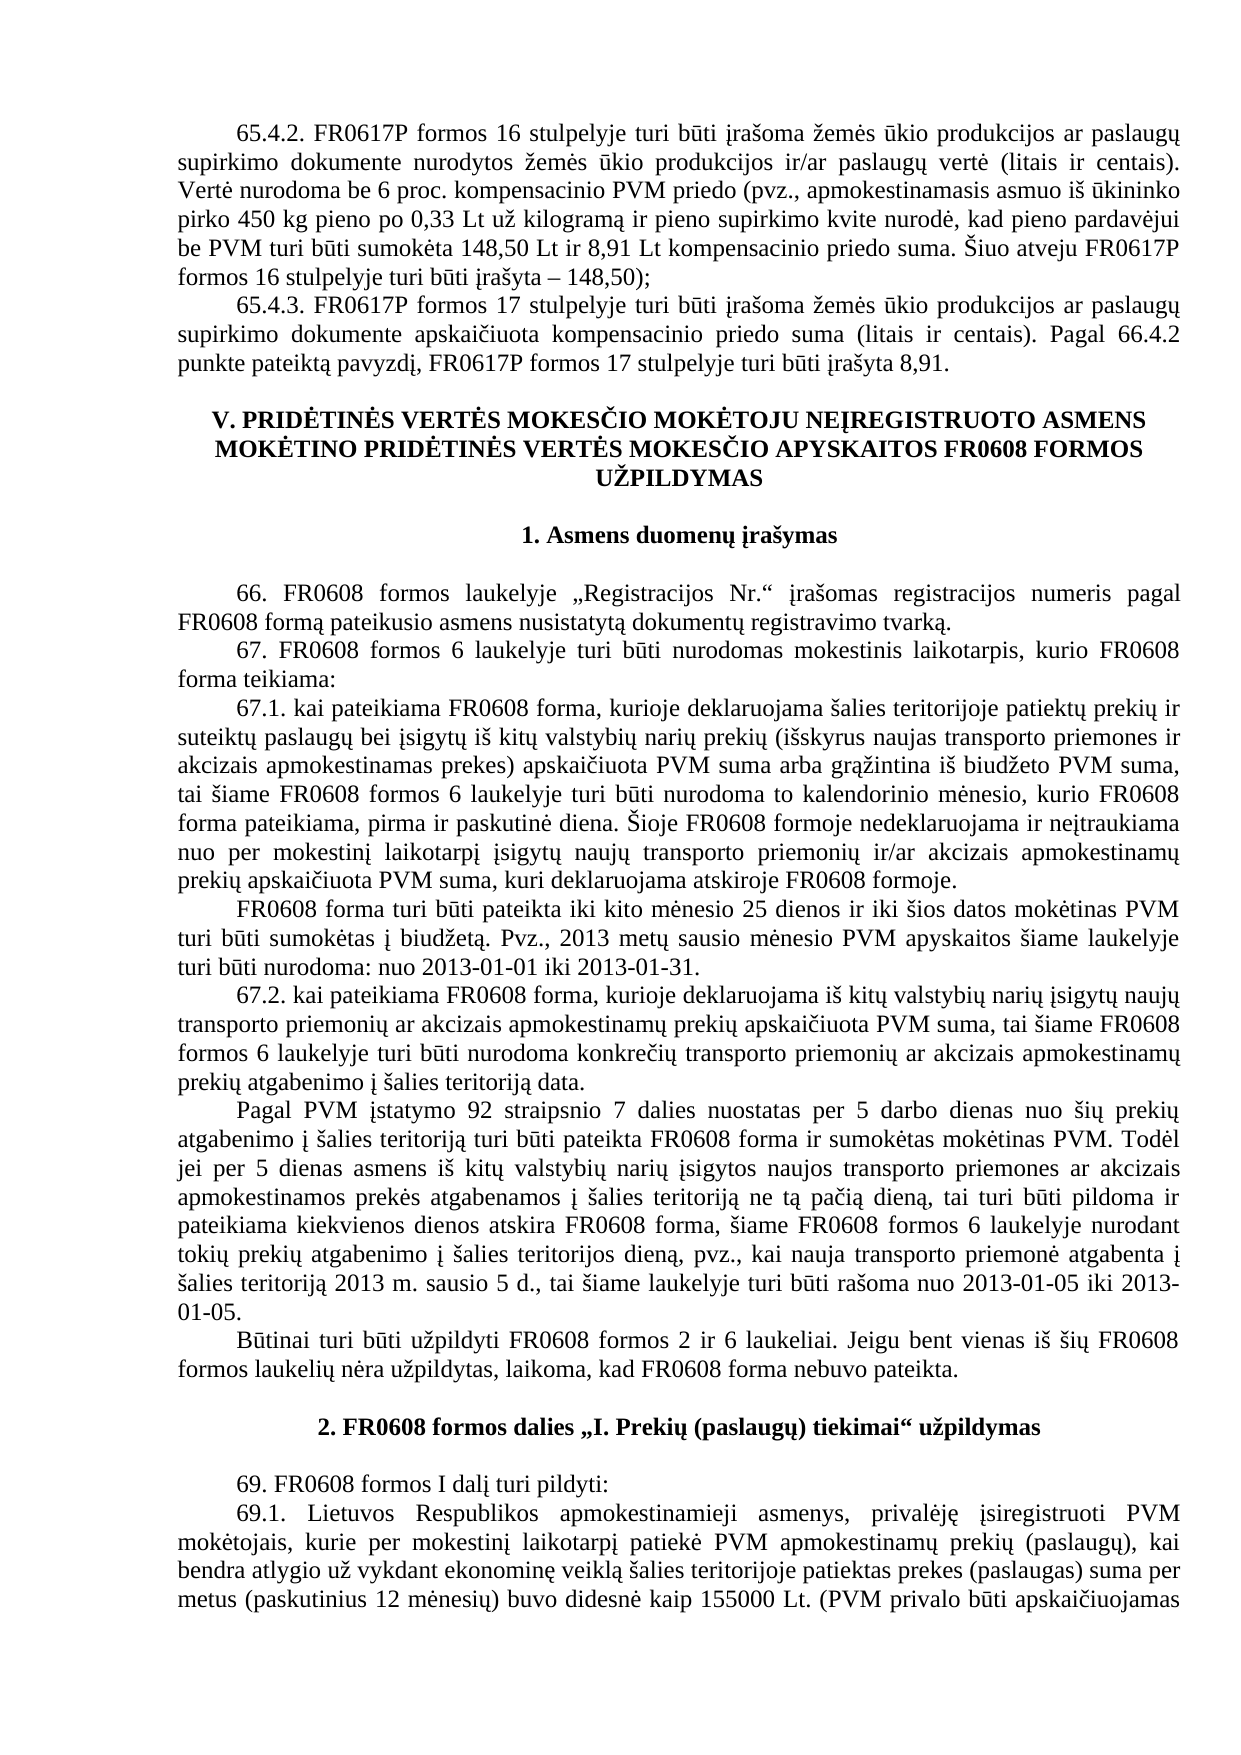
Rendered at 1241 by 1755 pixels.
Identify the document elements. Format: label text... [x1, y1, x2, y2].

text 67.1. kai pateikiama FR0608 forma, kurioje deklaruojama šalies teritorijoje patiektų prekių ir suteiktų paslaugų bei įsigytų iš kitų valstybių narių prekių (išskyrus naujas transporto priemones ir akcizais apmokestinamas prekes) apskaičiuota PVM suma arba grąžintina iš biudžeto PVM suma, tai šiame FR0608 formos 6 laukelyje turi būti nurodoma to kalendorinio mėnesio, kurio FR0608 forma pateikiama, pirma ir paskutinė diena. Šioje FR0608 formoje nedeklaruojama ir neįtraukiama nuo per mokestinį laikotarpį įsigytų naujų transporto priemonių ir/ar akcizais apmokestinamų prekių apskaičiuota PVM suma, kuri deklaruojama atskiroje FR0608 formoje. [177, 693, 1181, 894]
text 2. FR0608 formos dalies „I. Prekių (paslaugų) tiekimai“ užpildymas [177, 1412, 1181, 1441]
text 69. FR0608 formos I dalį turi pildyti: [177, 1469, 1181, 1498]
text 67. FR0608 formos 6 laukelyje turi būti nurodomas mokestinis laikotarpis, kurio FR0608 forma teikiama: [177, 636, 1181, 693]
text 69.1. Lietuvos Respublikos apmokestinamieji asmenys, privalėję įsiregistruoti PVM mokėtojais, kurie per mokestinį laikotarpį patiekė PVM apmokestinamų prekių (paslaugų), kai bendra atlygio už vykdant ekonominę veiklą šalies teritorijoje patiektas prekes (paslaugas) suma per metus (paskutinius 12 mėnesių) buvo didesnė kaip 155000 Lt. (PVM privalo būti apskaičiuojamas [177, 1498, 1181, 1613]
text 1. Asmens duomenų įrašymas [177, 521, 1181, 549]
text Pagal PVM įstatymo 92 straipsnio 7 dalies nuostatas per 5 darbo dienas nuo šių prekių atgabenimo į šalies teritoriją turi būti pateikta FR0608 forma ir sumokėtas mokėtinas PVM. Todėl jei per 5 dienas asmens iš kitų valstybių narių įsigytos naujos transporto priemones ar akcizais apmokestinamos prekės atgabenamos į šalies teritoriją ne tą pačią dieną, tai turi būti pildoma ir pateikiama kiekvienos dienos atskira FR0608 forma, šiame FR0608 formos 6 laukelyje nurodant tokių prekių atgabenimo į šalies teritorijos dieną, pvz., kai nauja transporto priemonė atgabenta į šalies teritoriją 2013 m. sausio 5 d., tai šiame laukelyje turi būti rašoma nuo 2013-01-05 iki 2013-01-05. [177, 1096, 1181, 1326]
text V. PRIDĖTINĖS VERTĖS MOKESČIO MOKĖTOJU NEĮREGISTRUOTO ASMENS MOKĖTINO PRIDĖTINĖS VERTĖS MOKESČIO APYSKAITOS FR0608 FORMOS UŽPILDYMAS [177, 406, 1181, 492]
text 65.4.3. FR0617P formos 17 stulpelyje turi būti įrašoma žemės ūkio produkcijos ar paslaugų supirkimo dokumente apskaičiuota kompensacinio priedo suma (litais ir centais). Pagal 66.4.2 punkte pateiktą pavyzdį, FR0617P formos 17 stulpelyje turi būti įrašyta 8,91. [177, 291, 1181, 377]
text 65.4.2. FR0617P formos 16 stulpelyje turi būti įrašoma žemės ūkio produkcijos ar paslaugų supirkimo dokumente nurodytos žemės ūkio produkcijos ir/ar paslaugų vertė (litais ir centais). Vertė nurodoma be 6 proc. kompensacinio PVM priedo (pvz., apmokestinamasis asmuo iš ūkininko pirko 450 kg pieno po 0,33 Lt už kilogramą ir pieno supirkimo kvite nurodė, kad pieno pardavėjui be PVM turi būti sumokėta 148,50 Lt ir 8,91 Lt kompensacinio priedo suma. Šiuo atveju FR0617P formos 16 stulpelyje turi būti įrašyta – 148,50); [177, 118, 1181, 291]
text 66. FR0608 formos laukelyje „Registracijos Nr.“ įrašomas registracijos numeris pagal FR0608 formą pateikusio asmens nusistatytą dokumentų registravimo tvarką. [177, 578, 1181, 636]
text Būtinai turi būti užpildyti FR0608 formos 2 ir 6 laukeliai. Jeigu bent vienas iš šių FR0608 formos laukelių nėra užpildytas, laikoma, kad FR0608 forma nebuvo pateikta. [177, 1326, 1181, 1383]
text FR0608 forma turi būti pateikta iki kito mėnesio 25 dienos ir iki šios datos mokėtinas PVM turi būti sumokėtas į biudžetą. Pvz., 2013 metų sausio mėnesio PVM apyskaitos šiame laukelyje turi būti nurodoma: nuo 2013-01-01 iki 2013-01-31. [177, 894, 1181, 981]
text 67.2. kai pateikiama FR0608 forma, kurioje deklaruojama iš kitų valstybių narių įsigytų naujų transporto priemonių ar akcizais apmokestinamų prekių apskaičiuota PVM suma, tai šiame FR0608 formos 6 laukelyje turi būti nurodoma konkrečių transporto priemonių ar akcizais apmokestinamų prekių atgabenimo į šalies teritoriją data. [177, 981, 1181, 1096]
